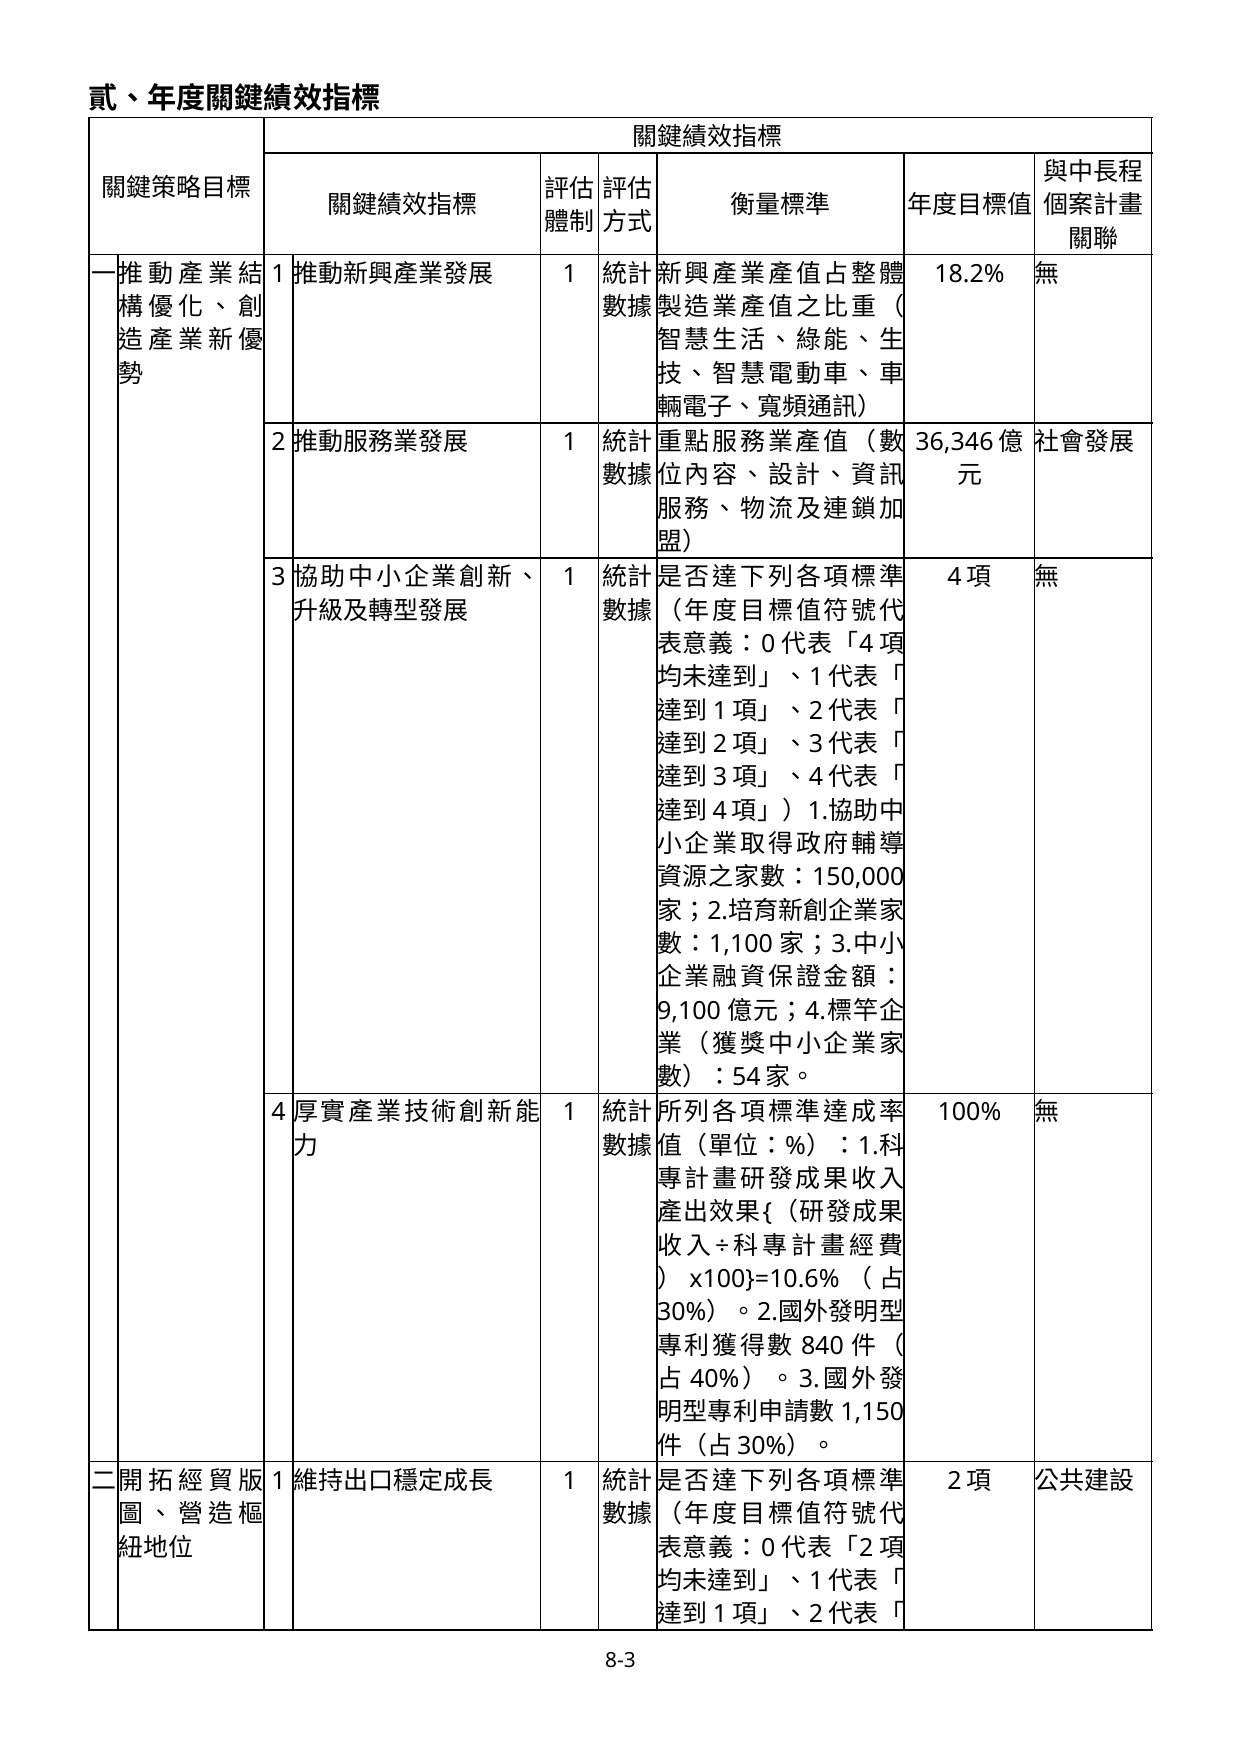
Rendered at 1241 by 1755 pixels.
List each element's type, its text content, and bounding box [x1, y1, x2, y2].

table_cell 開拓經貿版圖、營造樞紐地位 [119, 1462, 263, 1629]
table_cell 年度目標值 [905, 154, 1034, 254]
table_cell 與中長程個案計畫關聯 [1035, 154, 1151, 254]
table_cell 推動服務業發展 [294, 424, 540, 557]
table_cell 統計數據 [599, 255, 656, 422]
table_cell 關鍵績效指標 [265, 154, 540, 254]
table_cell 統計數據 [599, 424, 656, 557]
table_cell 3 [265, 559, 292, 1092]
table_cell 所列各項標準達成率值（單位：%）：1.科專計畫研發成果收入產出效果{（研發成果收入÷科專計畫經費）x100}=10.6%（占30%）。2.國外發明型專利獲得數840件（占40%）。3.國外發明型專利申請數1,150件（占30%）。 [658, 1094, 903, 1461]
table_cell 1 [541, 255, 598, 422]
table_cell 重點服務業產值（數位內容、設計、資訊服務、物流及連鎖加盟） [658, 424, 903, 557]
table_cell 1 [541, 1094, 598, 1461]
table_cell 新興產業產值占整體製造業產值之比重（智慧生活、綠能、生技、智慧電動車、車輛電子、寬頻通訊） [658, 255, 903, 422]
table_cell 維持出口穩定成長 [294, 1462, 540, 1629]
table_header 關鍵策略目標 [90, 118, 263, 254]
table_cell 1 [541, 1462, 598, 1629]
table_cell 評估 體制 [541, 154, 598, 254]
table_cell 無 [1035, 1094, 1151, 1461]
table_cell 統計數據 [599, 559, 656, 1092]
table_cell 一 [90, 255, 117, 1461]
table_cell 4項 [905, 559, 1034, 1092]
table_cell 推動新興產業發展 [294, 255, 540, 422]
table_header 關鍵績效指標 [265, 118, 1151, 152]
table_cell 是否達下列各項標準（年度目標值符號代表意義：0代表「2項均未達到」、1代表「達到1項」、2代表「 [658, 1462, 903, 1629]
table_cell 36,346億元 [905, 424, 1034, 557]
table_cell 統計數據 [599, 1462, 656, 1629]
table_cell 100% [905, 1094, 1034, 1461]
table_cell 無 [1035, 255, 1151, 422]
table_cell 二 [90, 1462, 117, 1629]
table_cell 無 [1035, 559, 1151, 1092]
table_cell 4 [265, 1094, 292, 1461]
text 貳、年度關鍵績效指標 [89, 75, 1152, 117]
table_cell 推動產業結構優化、創造產業新優勢 [119, 255, 263, 1461]
table_cell 社會發展 [1035, 424, 1151, 557]
table_cell 衡量標準 [658, 154, 903, 254]
table_cell 厚實產業技術創新能力 [294, 1094, 540, 1461]
table_cell 1 [265, 1462, 292, 1629]
table_cell 18.2% [905, 255, 1034, 422]
table_cell 1 [541, 559, 598, 1092]
table_cell 公共建設 [1035, 1462, 1151, 1629]
table_cell 1 [265, 255, 292, 422]
table_cell 2 [265, 424, 292, 557]
table_cell 是否達下列各項標準（年度目標值符號代表意義：0代表「4項均未達到」、1代表「達到1項」、2代表「達到2項」、3代表「達到3項」、4代表「達到4項」）1.協助中小企業取得政府輔導資源之家數：150,000家；2.培育新創企業家數：1,100家；3.中小企業融資保證金額：9,100億元；4.標竿企業（獲獎中小企業家數）：54家。 [658, 559, 903, 1092]
table_cell 統計數據 [599, 1094, 656, 1461]
table_cell 評估 方式 [599, 154, 656, 254]
table_cell 協助中小企業創新、升級及轉型發展 [294, 559, 540, 1092]
table_cell 2項 [905, 1462, 1034, 1629]
table_cell 1 [541, 424, 598, 557]
